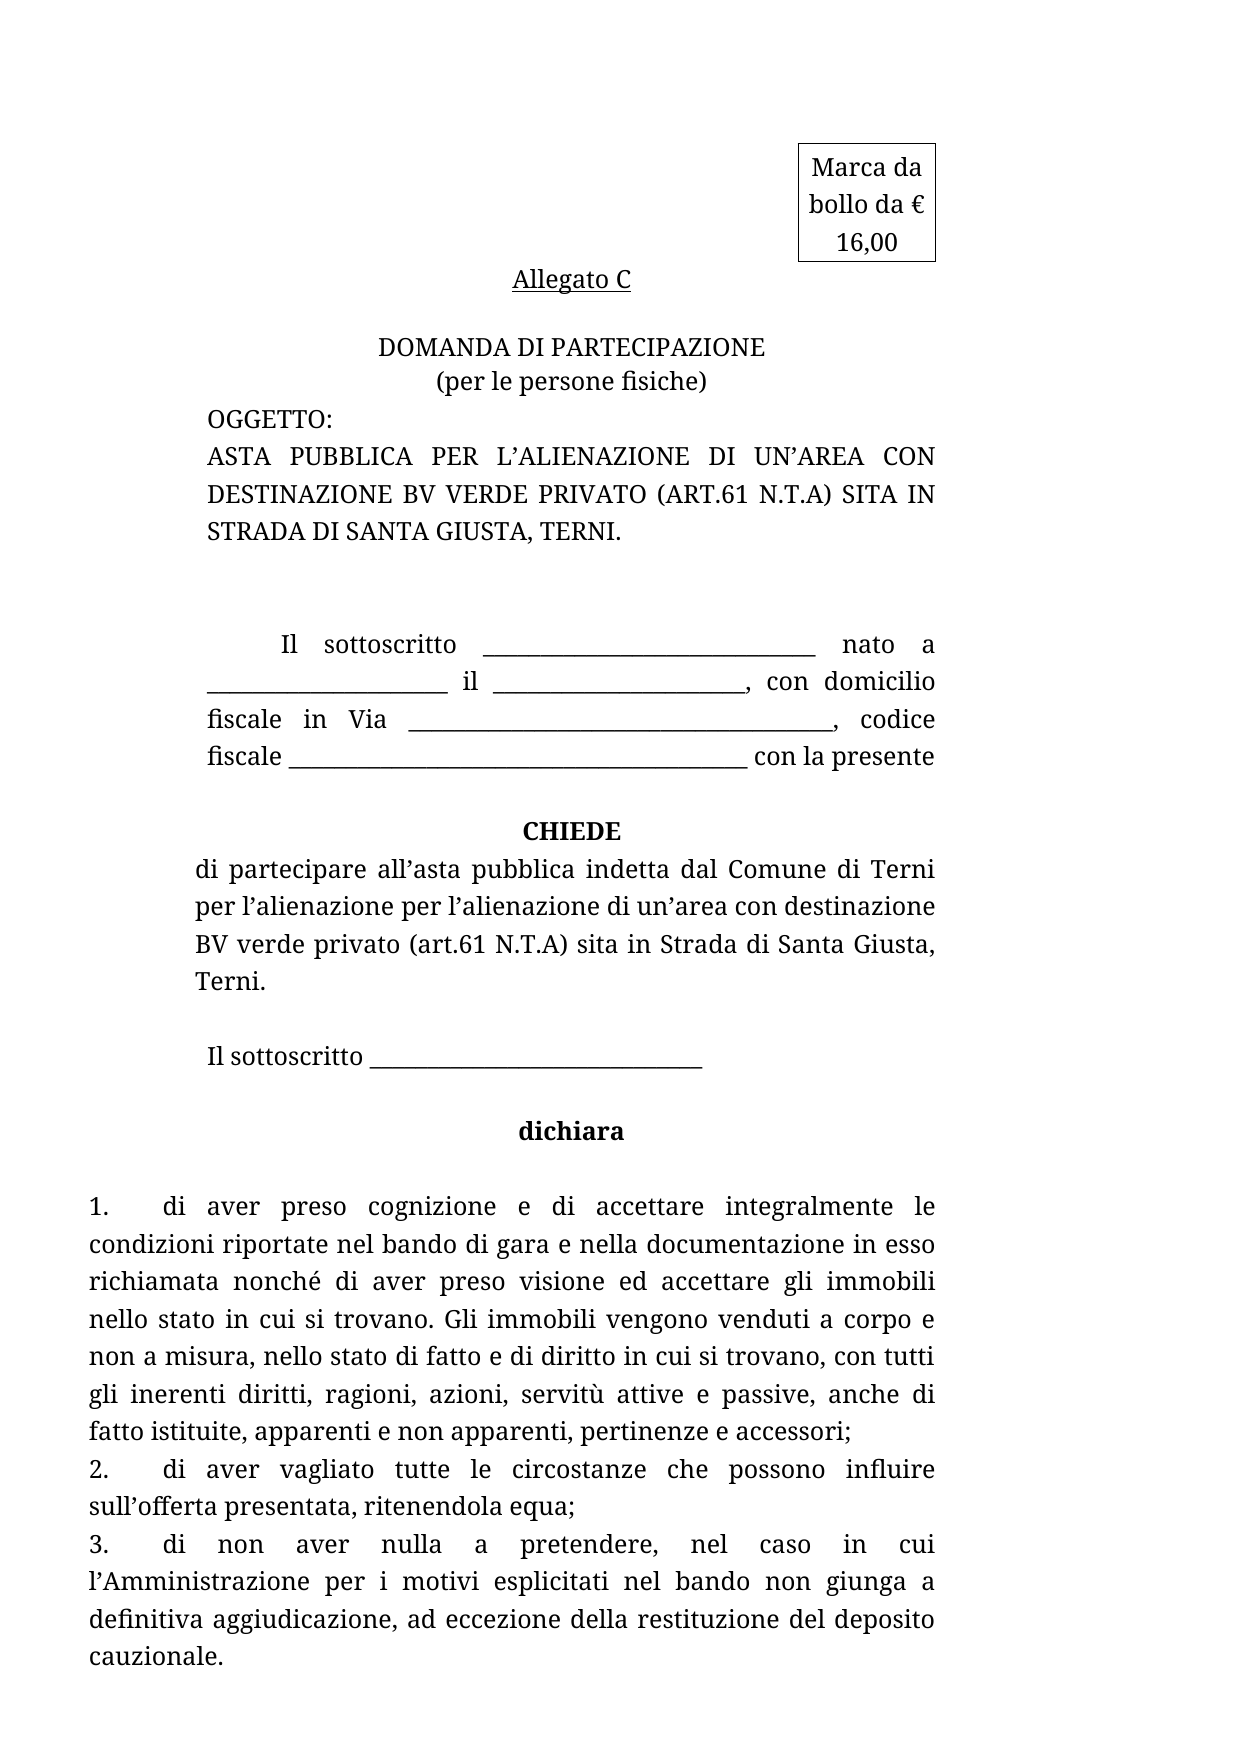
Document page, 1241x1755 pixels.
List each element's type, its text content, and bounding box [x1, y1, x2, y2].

list di aver vagliato tutte le circostanze che possono influire sull’offerta presentata, ritenendola equa; [89, 1448, 936, 1523]
text Marca da bollo da € 16,00 [799, 144, 935, 261]
text OGGETTO: [207, 398, 936, 436]
text dichiara [207, 1111, 936, 1148]
text Il sottoscritto _____________________________ nato a _____________________ il ______________________, con domicilio fiscale in Via _____________________________________, codice fiscale ________________________________________ con la presente [207, 623, 936, 773]
text ASTA PUBBLICA PER L’ALIENAZIONE DI UN’AREA CON DESTINAZIONE BV VERDE PRIVATO (ART.61 N.T.A) SITA IN STRADA DI SANTA GIUSTA, TERNI. [207, 436, 936, 548]
text Il sottoscritto _____________________________ [207, 1036, 936, 1073]
text Allegato C [207, 262, 936, 296]
text (per le persone fisiche) [207, 364, 936, 398]
text CHIEDE [207, 811, 936, 848]
text DOMANDA DI PARTECIPAZIONE [207, 330, 936, 364]
text di partecipare all’asta pubblica indetta dal Comune di Terni per l’alienazione per l’alienazione di un’area con destinazione BV verde privato (art.61 N.T.A) sita in Strada di Santa Giusta, Terni. [195, 848, 936, 998]
list di non aver nulla a pretendere, nel caso in cui l’Amministrazione per i motivi esplicitati nel bando non giunga a definitiva aggiudicazione, ad eccezione della restituzione del deposito cauzionale. [89, 1523, 936, 1673]
list di aver preso cognizione e di accettare integralmente le condizioni riportate nel bando di gara e nella documentazione in esso richiamata nonché di aver preso visione ed accettare gli immobili nello stato in cui si trovano. Gli immobili vengono venduti a corpo e non a misura, nello stato di fatto e di diritto in cui si trovano, con tutti gli inerenti diritti, ragioni, azioni, servitù attive e passive, anche di fatto istituite, apparenti e non apparenti, pertinenze e accessori; [89, 1186, 936, 1448]
